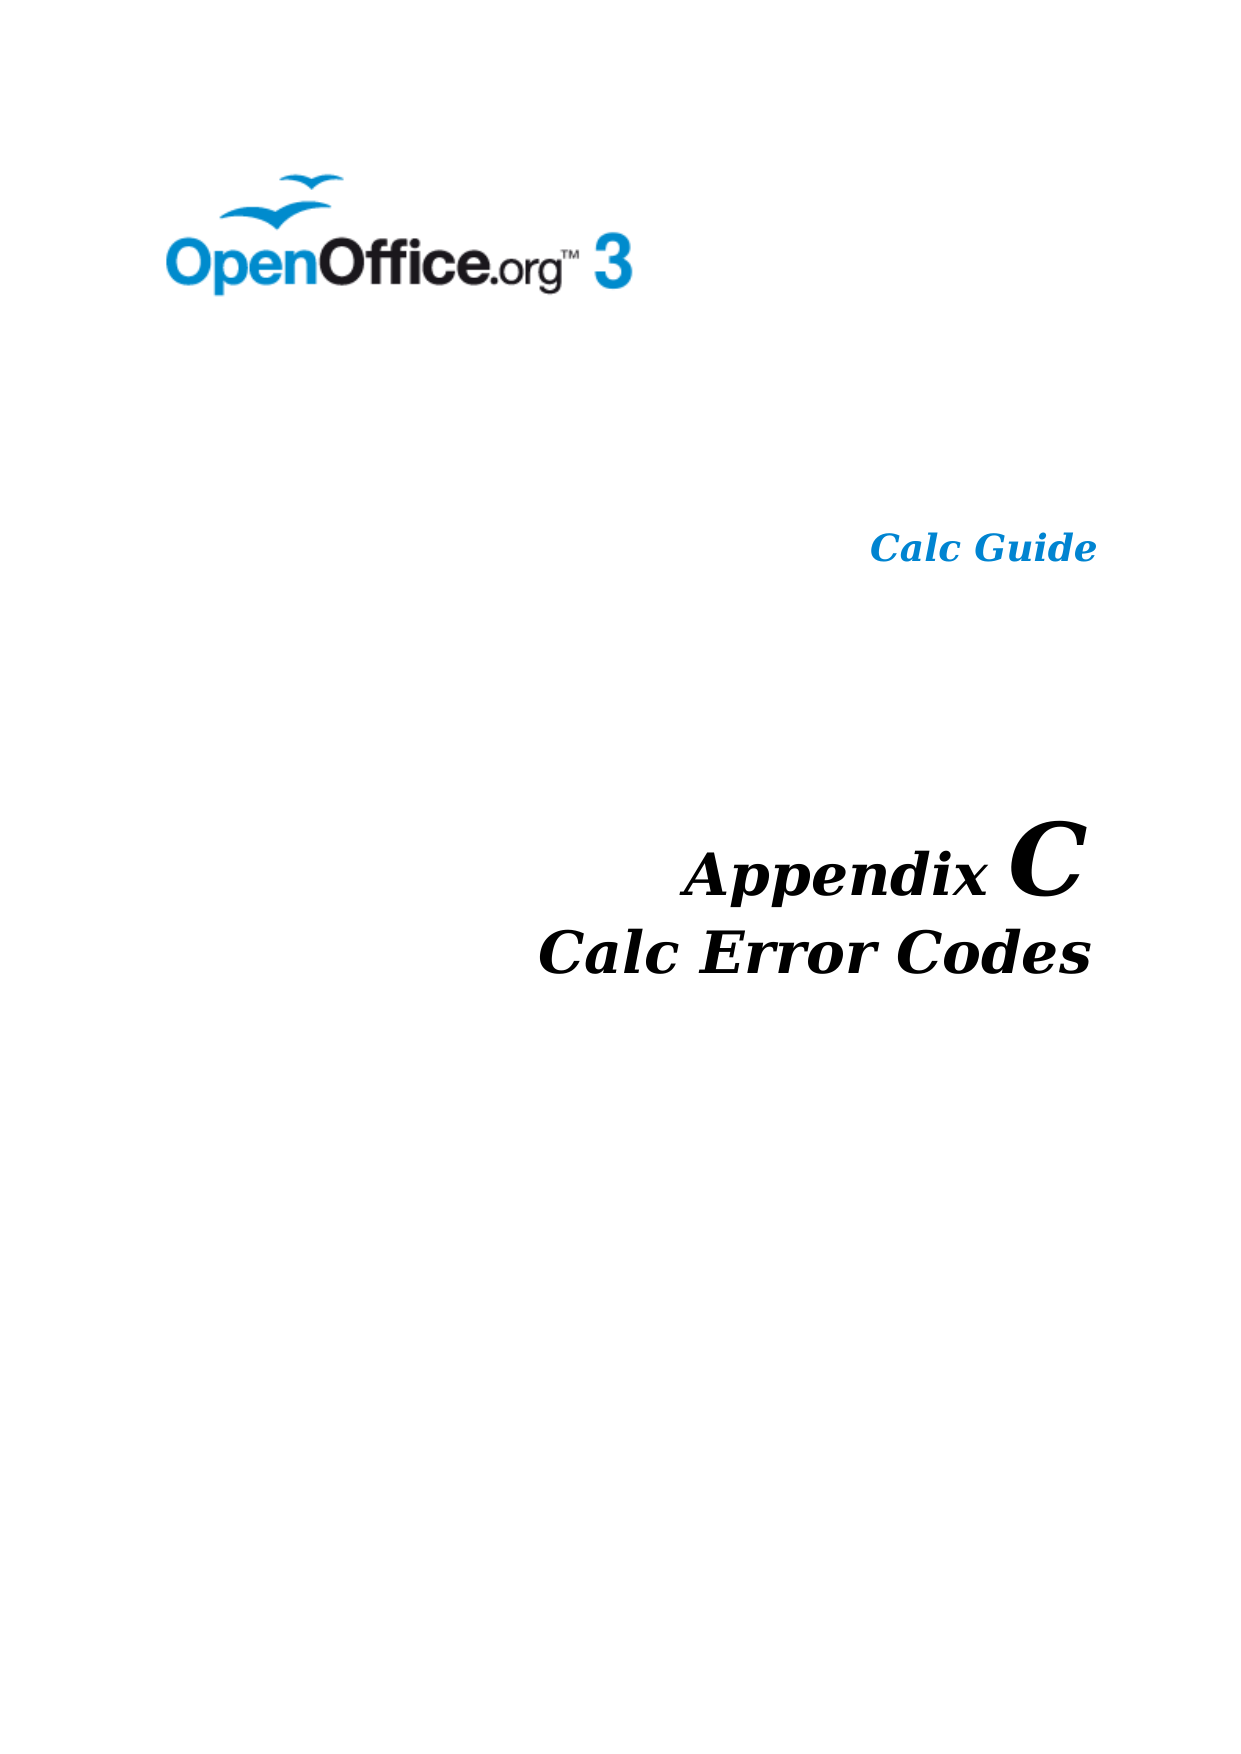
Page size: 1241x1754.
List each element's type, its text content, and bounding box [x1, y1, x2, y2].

subtitle Appendix C Calc Error Codes [188, 801, 1098, 987]
text Calc Guide [188, 526, 1098, 570]
picture [140, 147, 655, 322]
